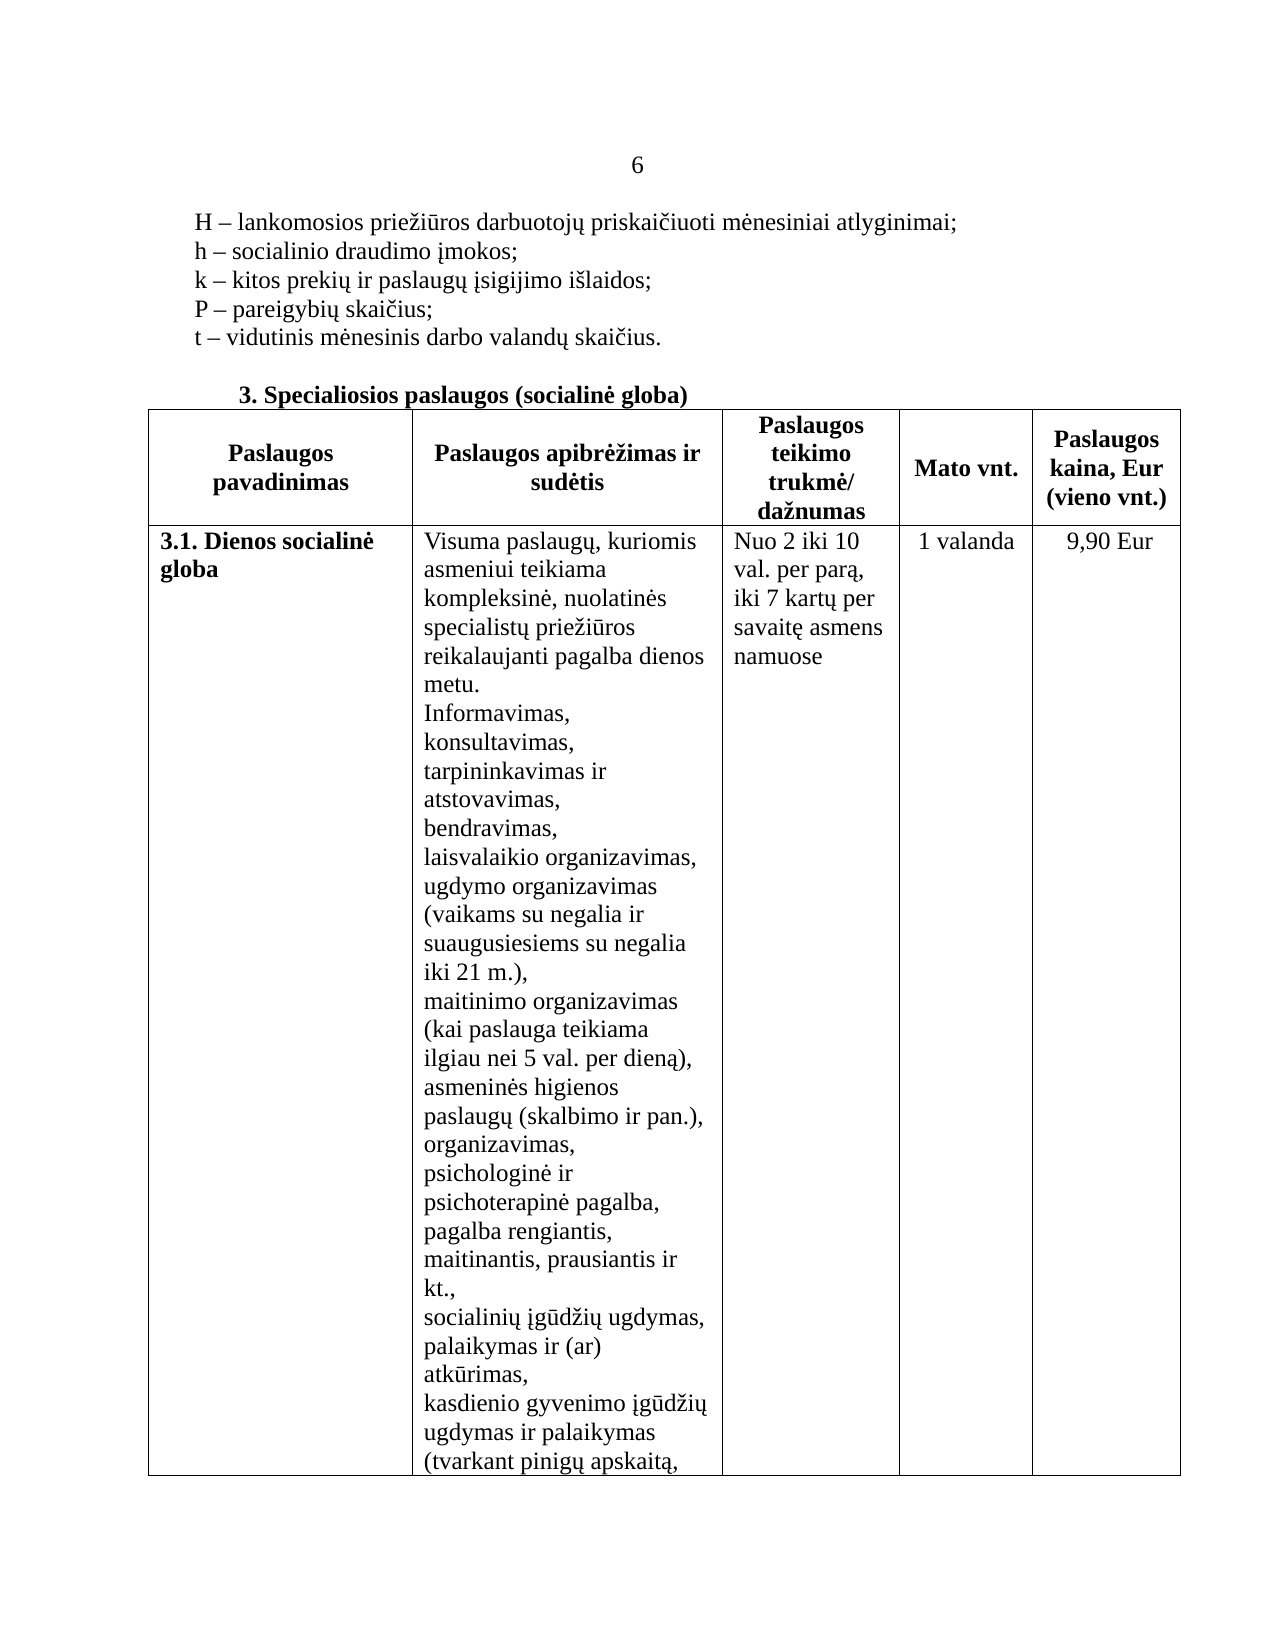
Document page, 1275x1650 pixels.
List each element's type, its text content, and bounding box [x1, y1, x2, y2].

table_header Paslaugos apibrėžimas ir sudėtis [413, 410, 722, 525]
table_cell Nuo 2 iki 10 val. per parą, iki 7 kartų per savaitę asmens namuose [723, 526, 899, 1474]
text k – kitos prekių ir paslaugų įsigijimo išlaidos; [150, 265, 1125, 294]
text P – pareigybių skaičius; [150, 294, 1125, 322]
table_header Paslaugos pavadinimas [149, 410, 412, 525]
table_cell Visuma paslaugų, kuriomis asmeniui teikiama kompleksinė, nuolatinės specialistų priežiūros reikalaujanti pagalba dienos metu. Informavimas, konsultavimas, tarpininkavimas ir atstovavimas, bendravimas, laisvalaikio organizavimas, ugdymo organizavimas (vaikams su negalia ir suaugusiesiems su negalia iki 21 m.), maitinimo organizavimas (kai paslauga teikiama ilgiau nei 5 val. per dieną), asmeninės higienos paslaugų (skalbimo ir pan.), organizavimas, psichologinė ir psichoterapinė pagalba, pagalba rengiantis, maitinantis, prausiantis ir kt., socialinių įgūdžių ugdymas, palaikymas ir (ar) atkūrimas, kasdienio gyvenimo įgūdžių ugdymas ir palaikymas (tvarkant pinigų apskaitą, [413, 526, 722, 1474]
table_header Paslaugos teikimo trukmė/ dažnumas [723, 410, 899, 525]
table_header Paslaugos kaina, Eur (vieno vnt.) [1033, 410, 1180, 525]
text 3. Specialiosios paslaugos (socialinė globa) [150, 380, 1125, 409]
table_cell 9,90 Eur [1033, 526, 1180, 1474]
table_cell 3.1. Dienos socialinė globa [149, 526, 412, 1474]
text t – vidutinis mėnesinis darbo valandų skaičius. [150, 322, 1125, 351]
text H – lankomosios priežiūros darbuotojų priskaičiuoti mėnesiniai atlyginimai; [150, 207, 1125, 236]
table_cell 1 valanda [900, 526, 1032, 1474]
table_header Mato vnt. [900, 410, 1032, 525]
text h – socialinio draudimo įmokos; [150, 236, 1125, 265]
